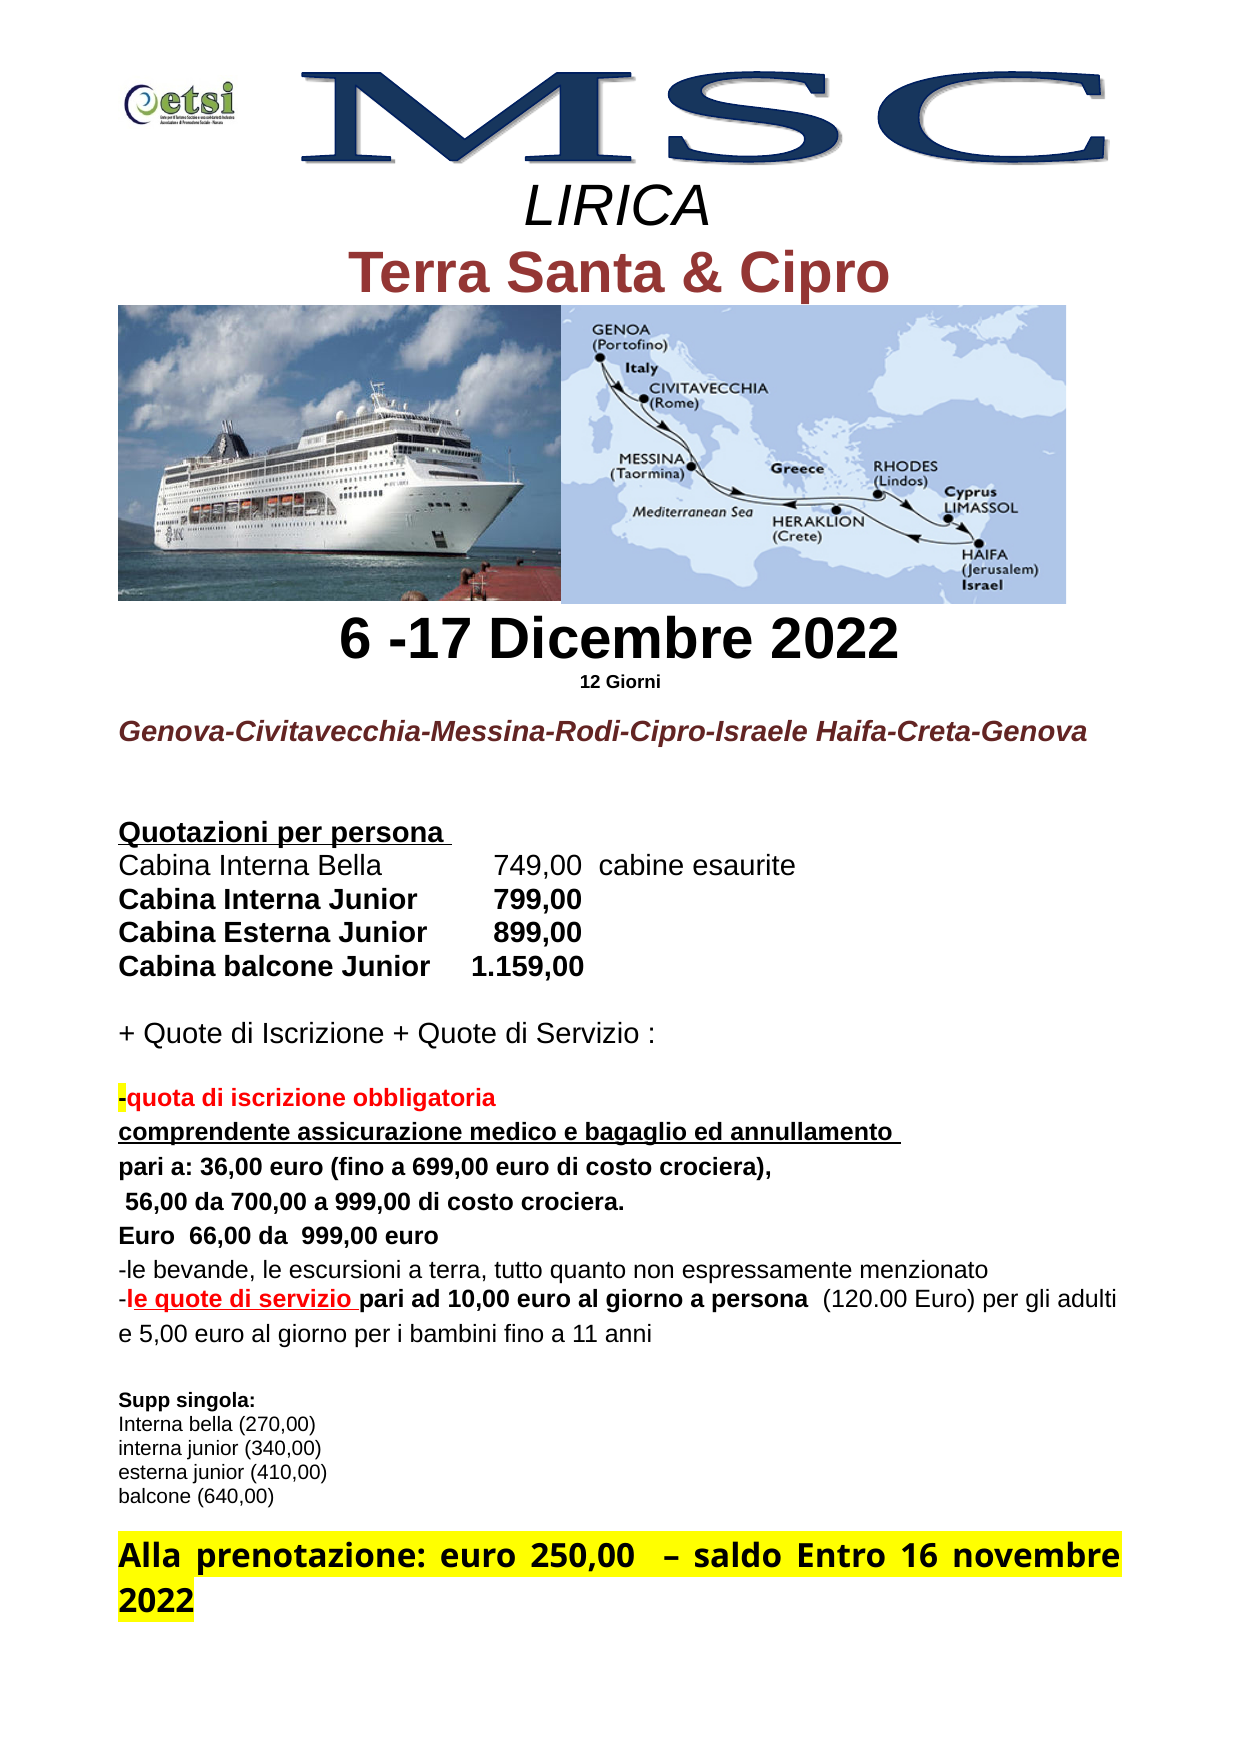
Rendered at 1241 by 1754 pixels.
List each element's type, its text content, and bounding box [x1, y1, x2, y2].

text Supp singola: [118, 1388, 1122, 1412]
text 56,00 da 700,00 a 999,00 di costo crociera. [118, 1186, 1122, 1215]
text -le quote di servizio pari ad 10,00 euro al giorno a persona (120.00 Euro) per gli adulti [118, 1284, 1122, 1313]
text Cabina Esterna Junior 899,00 [118, 915, 1122, 949]
text Genova-Civitavecchia-Messina-Rodi-Cipro-Israele Haifa-Creta-Genova [118, 714, 1122, 747]
text -le bevande, le escursioni a terra, tutto quanto non espressamente menzionato [118, 1255, 1122, 1284]
text Alla prenotazione: euro 250,00 – saldo Entro 16 novembre 2022 [118, 1531, 1122, 1622]
text Euro 66,00 da 999,00 euro [118, 1221, 1122, 1250]
text Cabina Interna Bella 749,00 cabine esaurite [118, 848, 1122, 882]
text LIRICA [118, 171, 1122, 238]
text balcone (640,00) [118, 1483, 1122, 1507]
text e 5,00 euro al giorno per i bambini fino a 11 anni [118, 1319, 1122, 1347]
text esterna junior (410,00) [118, 1459, 1122, 1483]
text pari a: 36,00 euro (fino a 699,00 euro di costo crociera), [118, 1152, 1122, 1181]
text -quota di iscrizione obbligatoria [118, 1083, 1122, 1112]
text Cabina balcone Junior 1.159,00 [118, 949, 1122, 982]
text comprendente assicurazione medico e bagaglio ed annullamento [118, 1117, 1122, 1146]
text interna junior (340,00) [118, 1436, 1122, 1459]
text Terra Santa & Cipro [118, 238, 1122, 305]
text 12 Giorni [118, 671, 1122, 692]
text Quotazioni per persona [118, 814, 1122, 848]
text Interna bella (270,00) [118, 1412, 1122, 1436]
text + Quote di Iscrizione + Quote di Servizio : [118, 1016, 1122, 1049]
text 6 -17 Dicembre 2022 [118, 604, 1122, 671]
text Cabina Interna Junior 799,00 [118, 882, 1122, 915]
